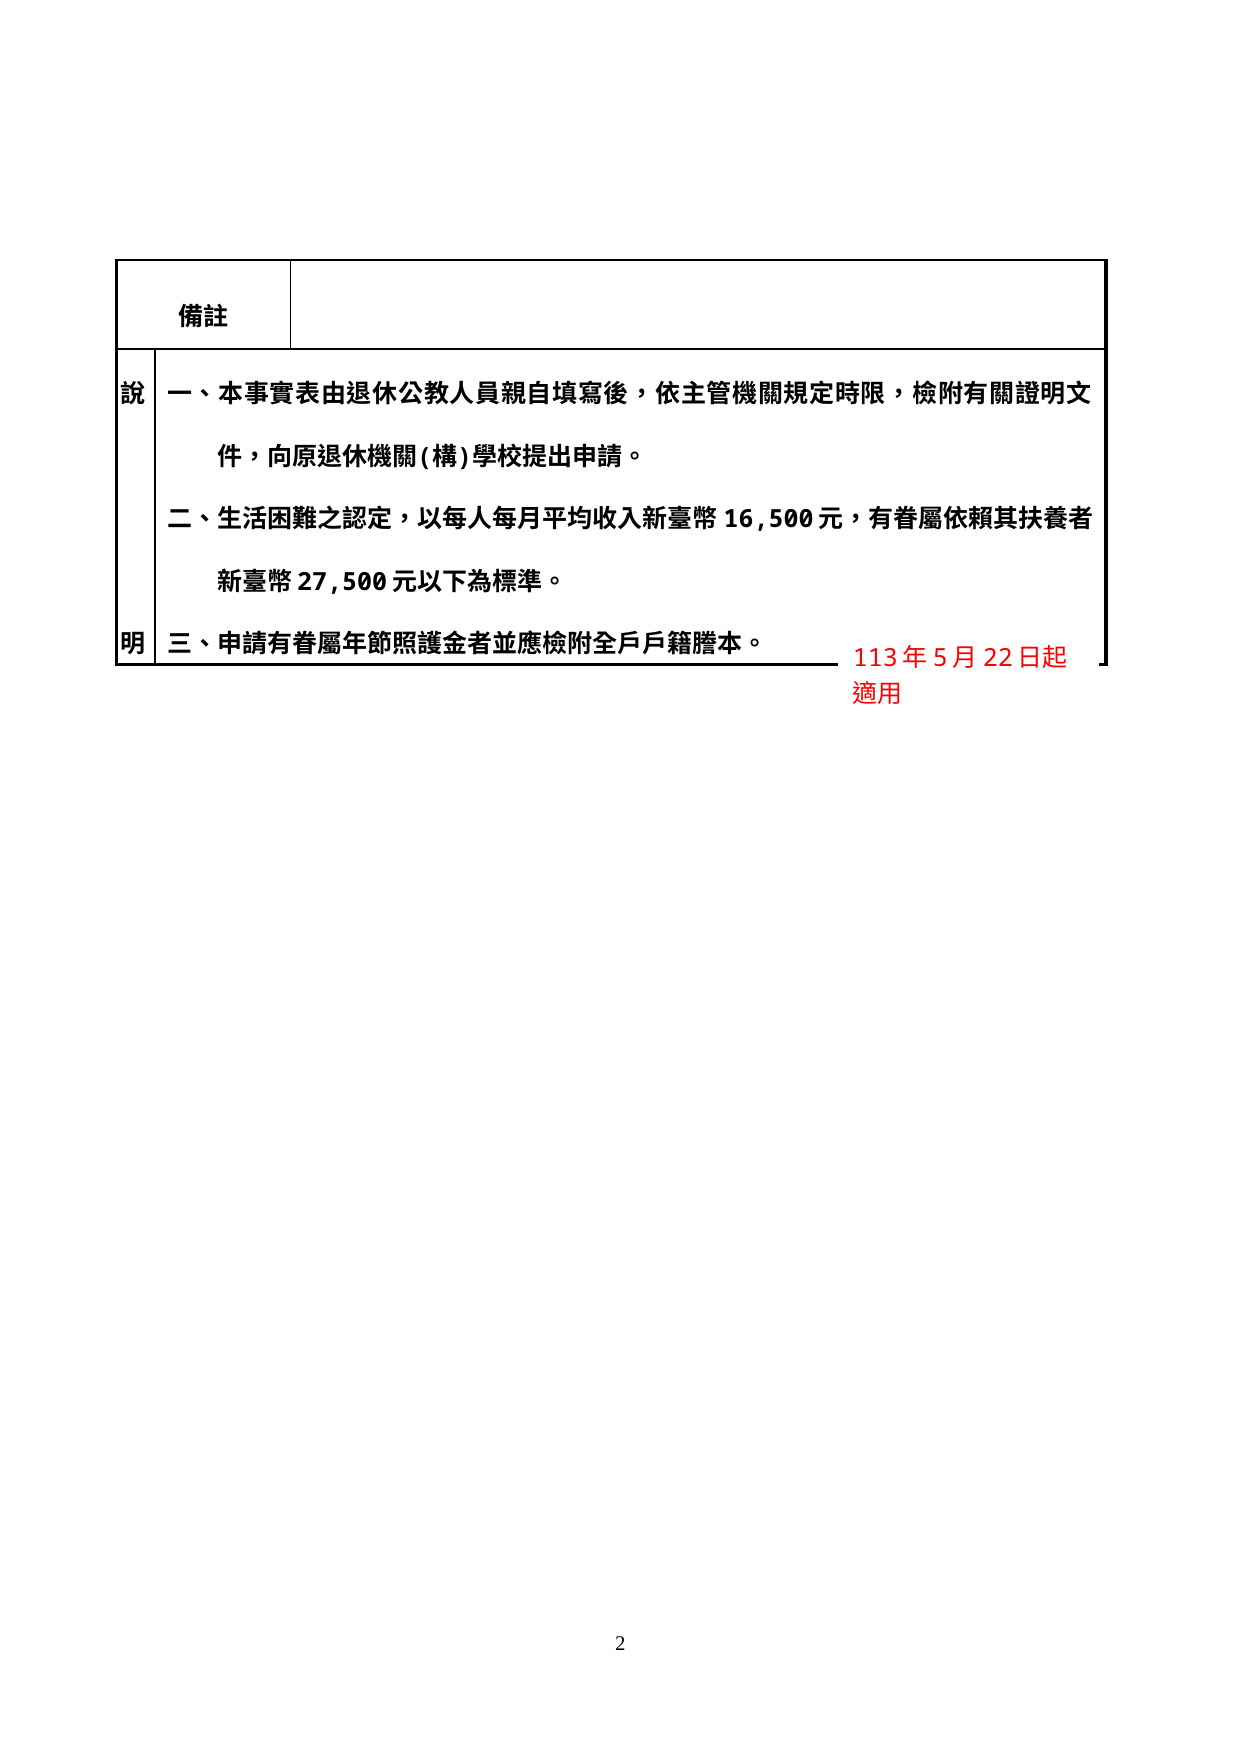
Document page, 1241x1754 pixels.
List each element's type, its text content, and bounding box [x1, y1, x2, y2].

text 用 [148, 666, 1142, 728]
table_cell 說 明 [118, 350, 154, 662]
table_cell 一、本事實表由退休公教人員親自填寫後，依主管機關規定時限，檢附有關證明文件，向原退休機關(構)學校提出申請。 二、生活困難之認定，以每人每月平均收入新臺幣16,500元，有眷屬依賴其扶養者新臺幣27,500元以下為標準。 三、申請有眷屬年節照護金者並應檢附全戶戶籍謄本。 [156, 350, 1104, 717]
table_cell 備註 [118, 261, 290, 348]
table_cell [291, 261, 1104, 348]
